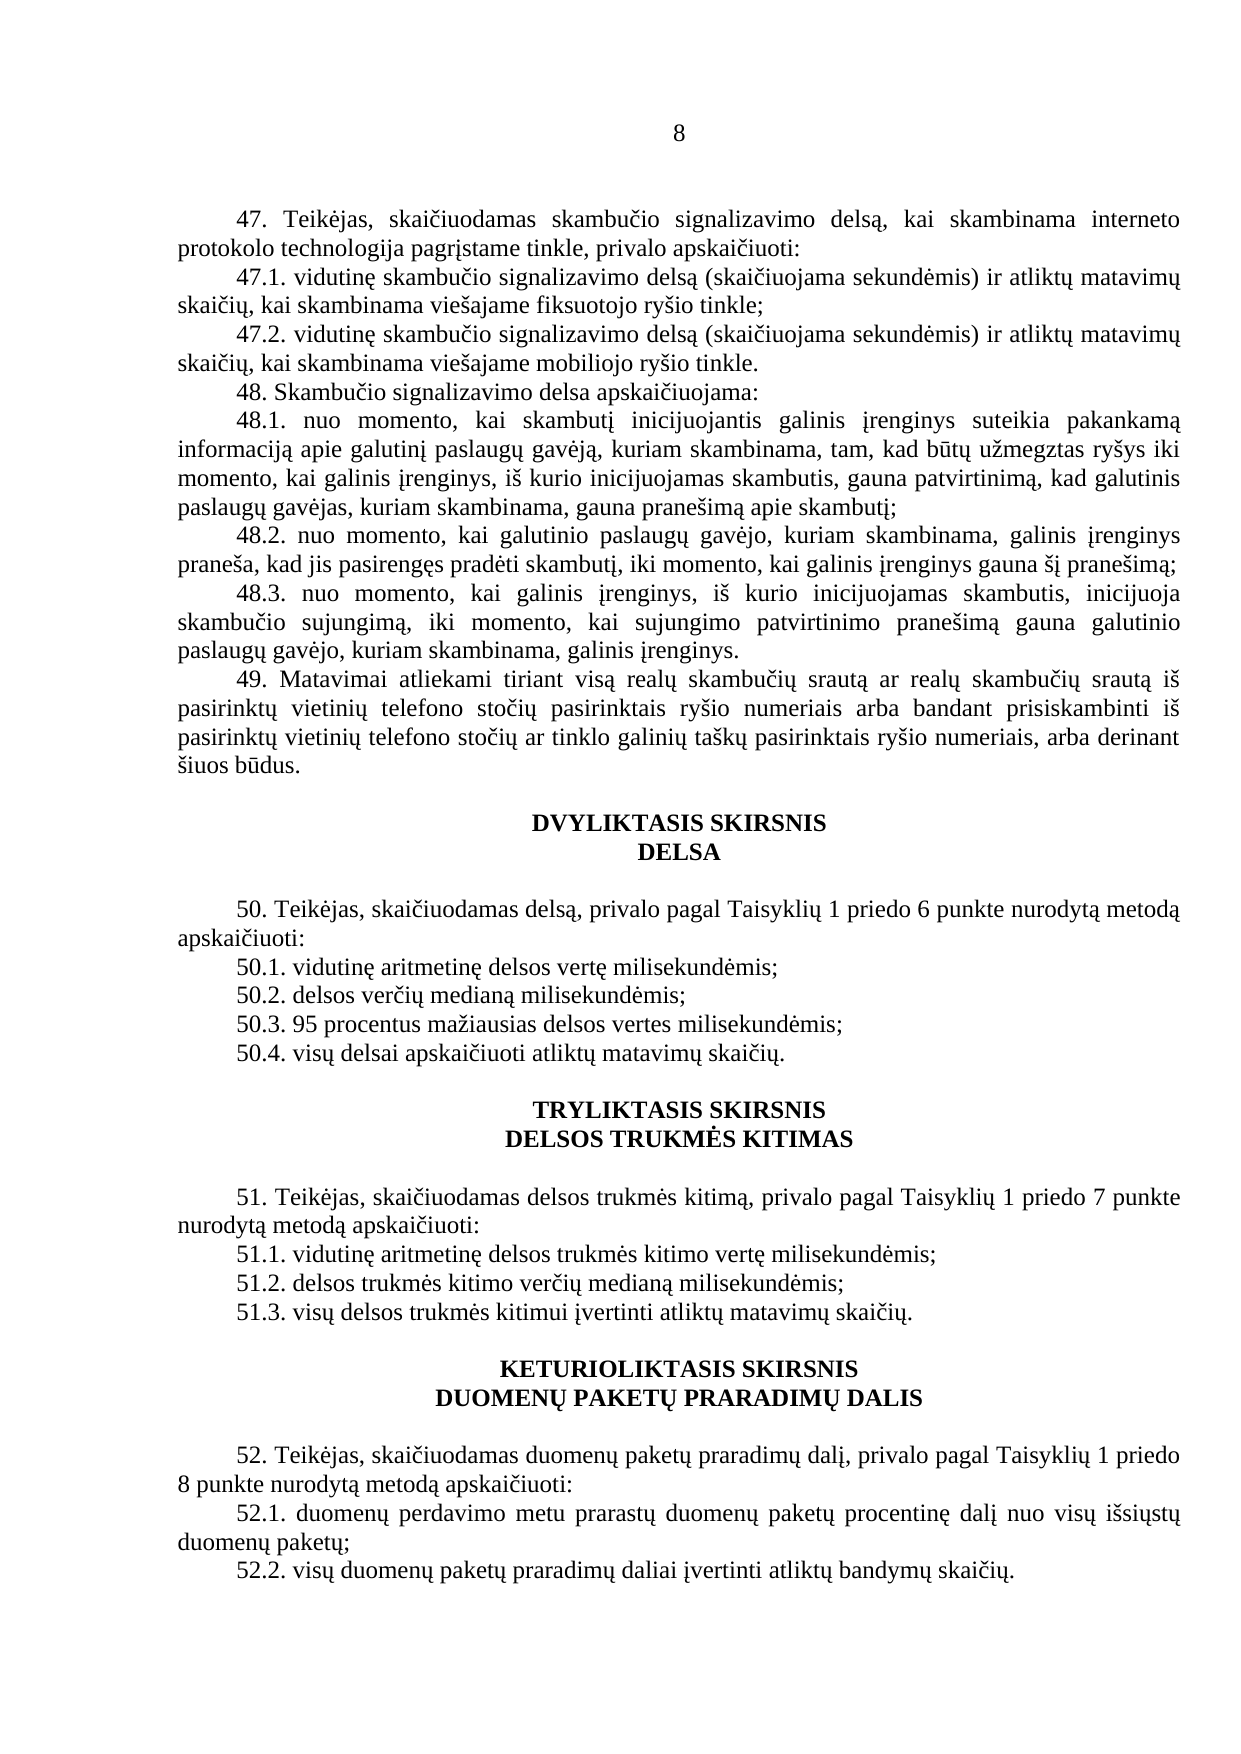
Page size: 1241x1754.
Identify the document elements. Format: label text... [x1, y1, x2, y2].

text 51. Teikėjas, skaičiuodamas delsos trukmės kitimą, privalo pagal Taisyklių 1 priedo 7 punkte nurodytą metodą apskaičiuoti: [177, 1182, 1181, 1239]
text 47. Teikėjas, skaičiuodamas skambučio signalizavimo delsą, kai skambinama interneto protokolo technologija pagrįstame tinkle, privalo apskaičiuoti: [177, 204, 1181, 262]
text DUOMENŲ PAKETŲ PRARADIMŲ DALIS [177, 1383, 1181, 1412]
text 51.3. visų delsos trukmės kitimui įvertinti atliktų matavimų skaičių. [177, 1297, 1181, 1326]
text 50. Teikėjas, skaičiuodamas delsą, privalo pagal Taisyklių 1 priedo 6 punkte nurodytą metodą apskaičiuoti: [177, 894, 1181, 952]
text 51.2. delsos trukmės kitimo verčių medianą milisekundėmis; [177, 1268, 1181, 1297]
text 48.1. nuo momento, kai skambutį inicijuojantis galinis įrenginys suteikia pakankamą informaciją apie galutinį paslaugų gavėją, kuriam skambinama, tam, kad būtų užmegztas ryšys iki momento, kai galinis įrenginys, iš kurio inicijuojamas skambutis, gauna patvirtinimą, kad galutinis paslaugų gavėjas, kuriam skambinama, gauna pranešimą apie skambutį; [177, 406, 1181, 521]
text 52.2. visų duomenų paketų praradimų daliai įvertinti atliktų bandymų skaičių. [177, 1556, 1181, 1584]
text 47.2. vidutinę skambučio signalizavimo delsą (skaičiuojama sekundėmis) ir atliktų matavimų skaičių, kai skambinama viešajame mobiliojo ryšio tinkle. [177, 319, 1181, 377]
text 50.4. visų delsai apskaičiuoti atliktų matavimų skaičių. [177, 1038, 1181, 1067]
text 50.1. vidutinę aritmetinę delsos vertę milisekundėmis; [177, 952, 1181, 981]
text 50.3. 95 procentus mažiausias delsos vertes milisekundėmis; [177, 1009, 1181, 1038]
text 47.1. vidutinę skambučio signalizavimo delsą (skaičiuojama sekundėmis) ir atliktų matavimų skaičių, kai skambinama viešajame fiksuotojo ryšio tinkle; [177, 262, 1181, 319]
text DELSOS TRUKMĖS KITIMAS [177, 1124, 1181, 1153]
text TRYLIKTASIS SKIRSNIS [177, 1096, 1181, 1124]
text 48.3. nuo momento, kai galinis įrenginys, iš kurio inicijuojamas skambutis, inicijuoja skambučio sujungimą, iki momento, kai sujungimo patvirtinimo pranešimą gauna galutinio paslaugų gavėjo, kuriam skambinama, galinis įrenginys. [177, 578, 1181, 664]
text KETURIOLIKTASIS SKIRSNIS [177, 1354, 1181, 1383]
text 49. Matavimai atliekami tiriant visą realų skambučių srautą ar realų skambučių srautą iš pasirinktų vietinių telefono stočių pasirinktais ryšio numeriais arba bandant prisiskambinti iš pasirinktų vietinių telefono stočių ar tinklo galinių taškų pasirinktais ryšio numeriais, arba derinant šiuos būdus. [177, 664, 1181, 779]
text 52. Teikėjas, skaičiuodamas duomenų paketų praradimų dalį, privalo pagal Taisyklių 1 priedo 8 punkte nurodytą metodą apskaičiuoti: [177, 1441, 1181, 1498]
text DELSA [177, 837, 1181, 866]
text 51.1. vidutinę aritmetinę delsos trukmės kitimo vertę milisekundėmis; [177, 1239, 1181, 1268]
text 48. Skambučio signalizavimo delsa apskaičiuojama: [177, 377, 1181, 406]
text 52.1. duomenų perdavimo metu prarastų duomenų paketų procentinę dalį nuo visų išsiųstų duomenų paketų; [177, 1498, 1181, 1556]
text 48.2. nuo momento, kai galutinio paslaugų gavėjo, kuriam skambinama, galinis įrenginys praneša, kad jis pasirengęs pradėti skambutį, iki momento, kai galinis įrenginys gauna šį pranešimą; [177, 521, 1181, 578]
text DVYLIKTASIS SKIRSNIS [177, 808, 1181, 837]
text 50.2. delsos verčių medianą milisekundėmis; [177, 981, 1181, 1009]
